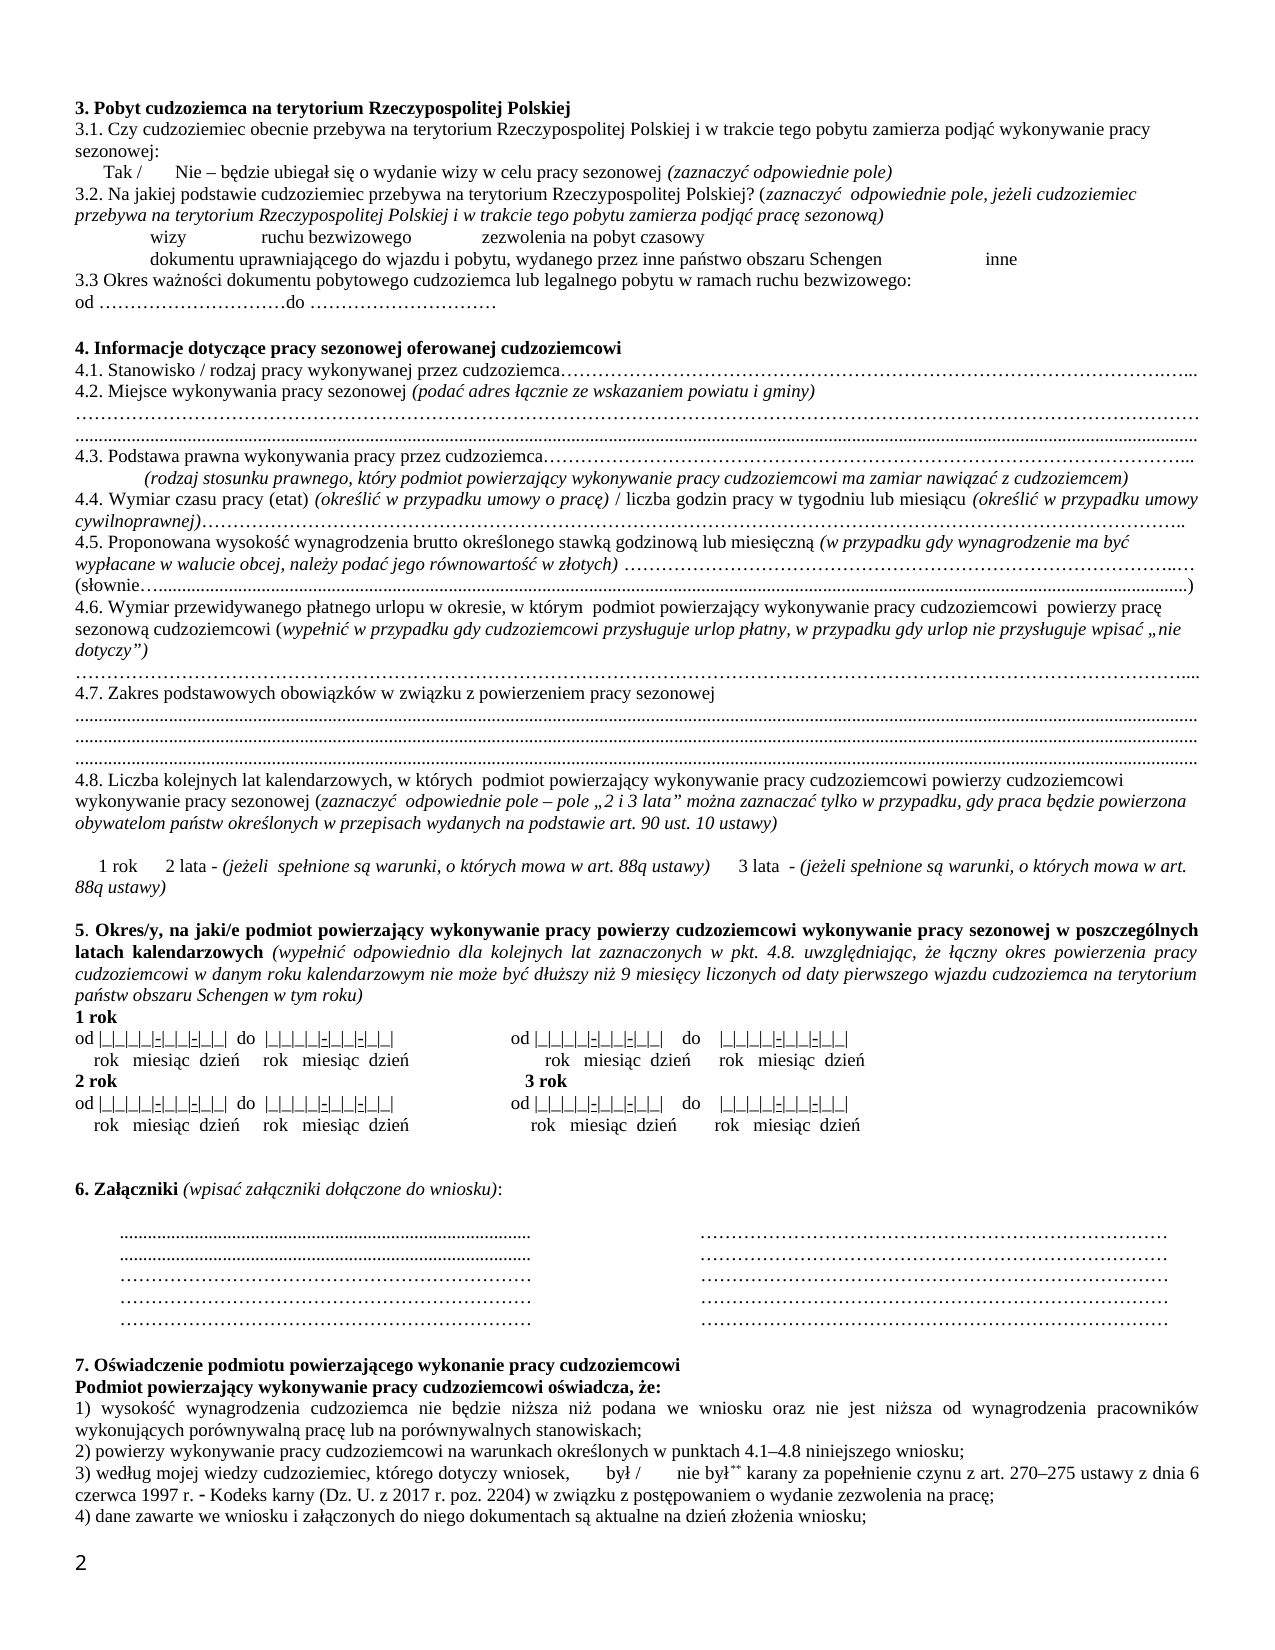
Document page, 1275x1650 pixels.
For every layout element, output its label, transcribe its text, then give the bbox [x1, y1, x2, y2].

text ................................................................................................................................................................................................................................................ [75, 747, 1200, 768]
text ........................................................................................ ………………………………………………………………… [119, 1221, 1200, 1243]
text ........................................................................................ ………………………………………………………………… [119, 1243, 1200, 1264]
text 4.7. Zakres podstawowych obowiązków w związku z powierzeniem pracy sezonowej [75, 682, 1200, 704]
text 4.8. Liczba kolejnych lat kalendarzowych, w których podmiot powierzający wykonywanie pracy cudzoziemcowi powierzy cudzoziemcowi wykonywanie pracy sezonowej (zaznaczyć odpowiednie pole – pole „2 i 3 lata” można zaznaczać tylko w przypadku, gdy praca będzie powierzona obywatelom państw określonych w przepisach wydanych na podstawie art. 90 ust. 10 ustawy) [75, 768, 1200, 833]
text 3. Pobyt cudzoziemca na terytorium Rzeczypospolitej Polskiej [75, 97, 1200, 118]
text rok miesiąc dzień rok miesiąc dzień rok miesiąc dzień rok miesiąc dzień [75, 1113, 1200, 1135]
text 7. Oświadczenie podmiotu powierzającego wykonanie pracy cudzoziemcowi [75, 1354, 1200, 1376]
text rok miesiąc dzień rok miesiąc dzień rok miesiąc dzień rok miesiąc dzień [75, 1049, 1200, 1070]
text ………………………………………………………… ………………………………………………………………… [119, 1307, 1200, 1329]
text Tak / Nie – będzie ubiegał się o wydanie wizy w celu pracy sezonowej (zaznaczyć odpowiednie pole) [75, 161, 1200, 183]
text wizy ruchu bezwizowego zezwolenia na pobyt czasowy [75, 226, 1200, 247]
text 3.2. Na jakiej podstawie cudzoziemiec przebywa na terytorium Rzeczypospolitej Polskiej? (zaznaczyć odpowiednie pole, jeżeli cudzoziemiec przebywa na terytorium Rzeczypospolitej Polskiej i w trakcie tego pobytu zamierza podjąć pracę sezonową) [75, 183, 1200, 226]
text ................................................................................................................................................................................................................................................................................................................................................................................................................................................................................................ [75, 704, 1200, 747]
text 1 rok 2 lata - (jeżeli spełnione są warunki, o których mowa w art. 88q ustawy) 3 lata - (jeżeli spełnione są warunki, o których mowa w art. 88q ustawy) [75, 855, 1200, 898]
text 3.3 Okres ważności dokumentu pobytowego cudzoziemca lub legalnego pobytu w ramach ruchu bezwizowego: [75, 269, 1200, 291]
text 4.6. Wymiar przewidywanego płatnego urlopu w okresie, w którym podmiot powierzający wykonywanie pracy cudzoziemcowi powierzy pracę sezonową cudzoziemcowi (wypełnić w przypadku gdy cudzoziemcowi przysługuje urlop płatny, w przypadku gdy urlop nie przysługuje wpisać „nie dotyczy”) …………………………………………………………………………………………………………………………………………………………….... [75, 596, 1200, 682]
text 4.1. Stanowisko / rodzaj pracy wykonywanej przez cudzoziemca…………………………………………………………………………………….…... [75, 359, 1200, 380]
text 4) dane zawarte we wniosku i załączonych do niego dokumentach są aktualne na dzień złożenia wniosku; [75, 1505, 1200, 1527]
text Podmiot powierzający wykonywanie pracy cudzoziemcowi oświadcza, że: [75, 1376, 1200, 1397]
text ………………………………………………………… ………………………………………………………………… [119, 1264, 1200, 1286]
text 4.2. Miejsce wykonywania pracy sezonowej (podać adres łącznie ze wskazaniem powiatu i gminy) [75, 380, 1200, 402]
text 1 rok [75, 1006, 1200, 1027]
text 4. Informacje dotyczące pracy sezonowej oferowanej cudzoziemcowi [75, 337, 1200, 359]
text (słownie…............................................................................................................................................................................................................................) [75, 574, 1200, 596]
text 4.3. Podstawa prawna wykonywania pracy przez cudzoziemca…………………………………………………………………………………………... [75, 445, 1200, 467]
text od |_|_|_|_|-|_|_|-|_|_| do |_|_|_|_|-|_|_|-|_|_| od |_|_|_|_|-|_|_|-|_|_| do |_|_|_|_|-|_|_|-|_|_| [75, 1092, 1200, 1113]
text 2 rok 3 rok [75, 1070, 1200, 1092]
text 4.5. Proponowana wysokość wynagrodzenia brutto określonego stawką godzinową lub miesięczną (w przypadku gdy wynagrodzenie ma być wypłacane w walucie obcej, należy podać jego równowartość w złotych) ……………………………………………………………………………..… [75, 531, 1200, 574]
text 6. Załączniki (wpisać załączniki dołączone do wniosku): [75, 1178, 1200, 1200]
text od …………………………do ………………………… [75, 291, 1200, 312]
text 4.4. Wymiar czasu pracy (etat) (określić w przypadku umowy o pracę) / liczba godzin pracy w tygodniu lub miesiącu (określić w przypadku umowy cywilnoprawnej)………………………………………………………………………………………………………………………………………….. [75, 488, 1200, 531]
text ………………………………………………………… ………………………………………………………………… [119, 1286, 1200, 1307]
text (rodzaj stosunku prawnego, który podmiot powierzający wykonywanie pracy cudzoziemcowi ma zamiar nawiązać z cudzoziemcem) [75, 467, 1200, 488]
text od |_|_|_|_|-|_|_|-|_|_| do |_|_|_|_|-|_|_|-|_|_| od |_|_|_|_|-|_|_|-|_|_| do |_|_|_|_|-|_|_|-|_|_| [75, 1027, 1200, 1049]
text ................................................................................................................................................................................................................................................ [75, 423, 1200, 445]
text ……………………………………………………………………………………………………………………………………………………………… [75, 402, 1200, 423]
text dokumentu uprawniającego do wjazdu i pobytu, wydanego przez inne państwo obszaru Schengen inne [75, 247, 1200, 269]
text 1) wysokość wynagrodzenia cudzoziemca nie będzie niższa niż podana we wniosku oraz nie jest niższa od wynagrodzenia pracowników wykonujących porównywalną pracę lub na porównywalnych stanowiskach; [75, 1397, 1200, 1440]
text 2) powierzy wykonywanie pracy cudzoziemcowi na warunkach określonych w punktach 4.1–4.8 niniejszego wniosku; [75, 1440, 1200, 1462]
text 5. Okres/y, na jaki/e podmiot powierzający wykonywanie pracy powierzy cudzoziemcowi wykonywanie pracy sezonowej w poszczególnych latach kalendarzowych (wypełnić odpowiednio dla kolejnych lat zaznaczonych w pkt. 4.8. uwzględniając, że łączny okres powierzenia pracy cudzoziemcowi w danym roku kalendarzowym nie może być dłuższy niż 9 miesięcy liczonych od daty pierwszego wjazdu cudzoziemca na terytorium państw obszaru Schengen w tym roku) [75, 919, 1200, 1006]
text 3.1. Czy cudzoziemiec obecnie przebywa na terytorium Rzeczypospolitej Polskiej i w trakcie tego pobytu zamierza podjąć wykonywanie pracy sezonowej: [75, 118, 1200, 161]
text 3) według mojej wiedzy cudzoziemiec, którego dotyczy wniosek, był / nie był** karany za popełnienie czynu z art. 270–275 ustawy z dnia 6 czerwca 1997 r.  Kodeks karny (Dz. U. z 2017 r. poz. 2204) w związku z postępowaniem o wydanie zezwolenia na pracę; [75, 1462, 1200, 1505]
